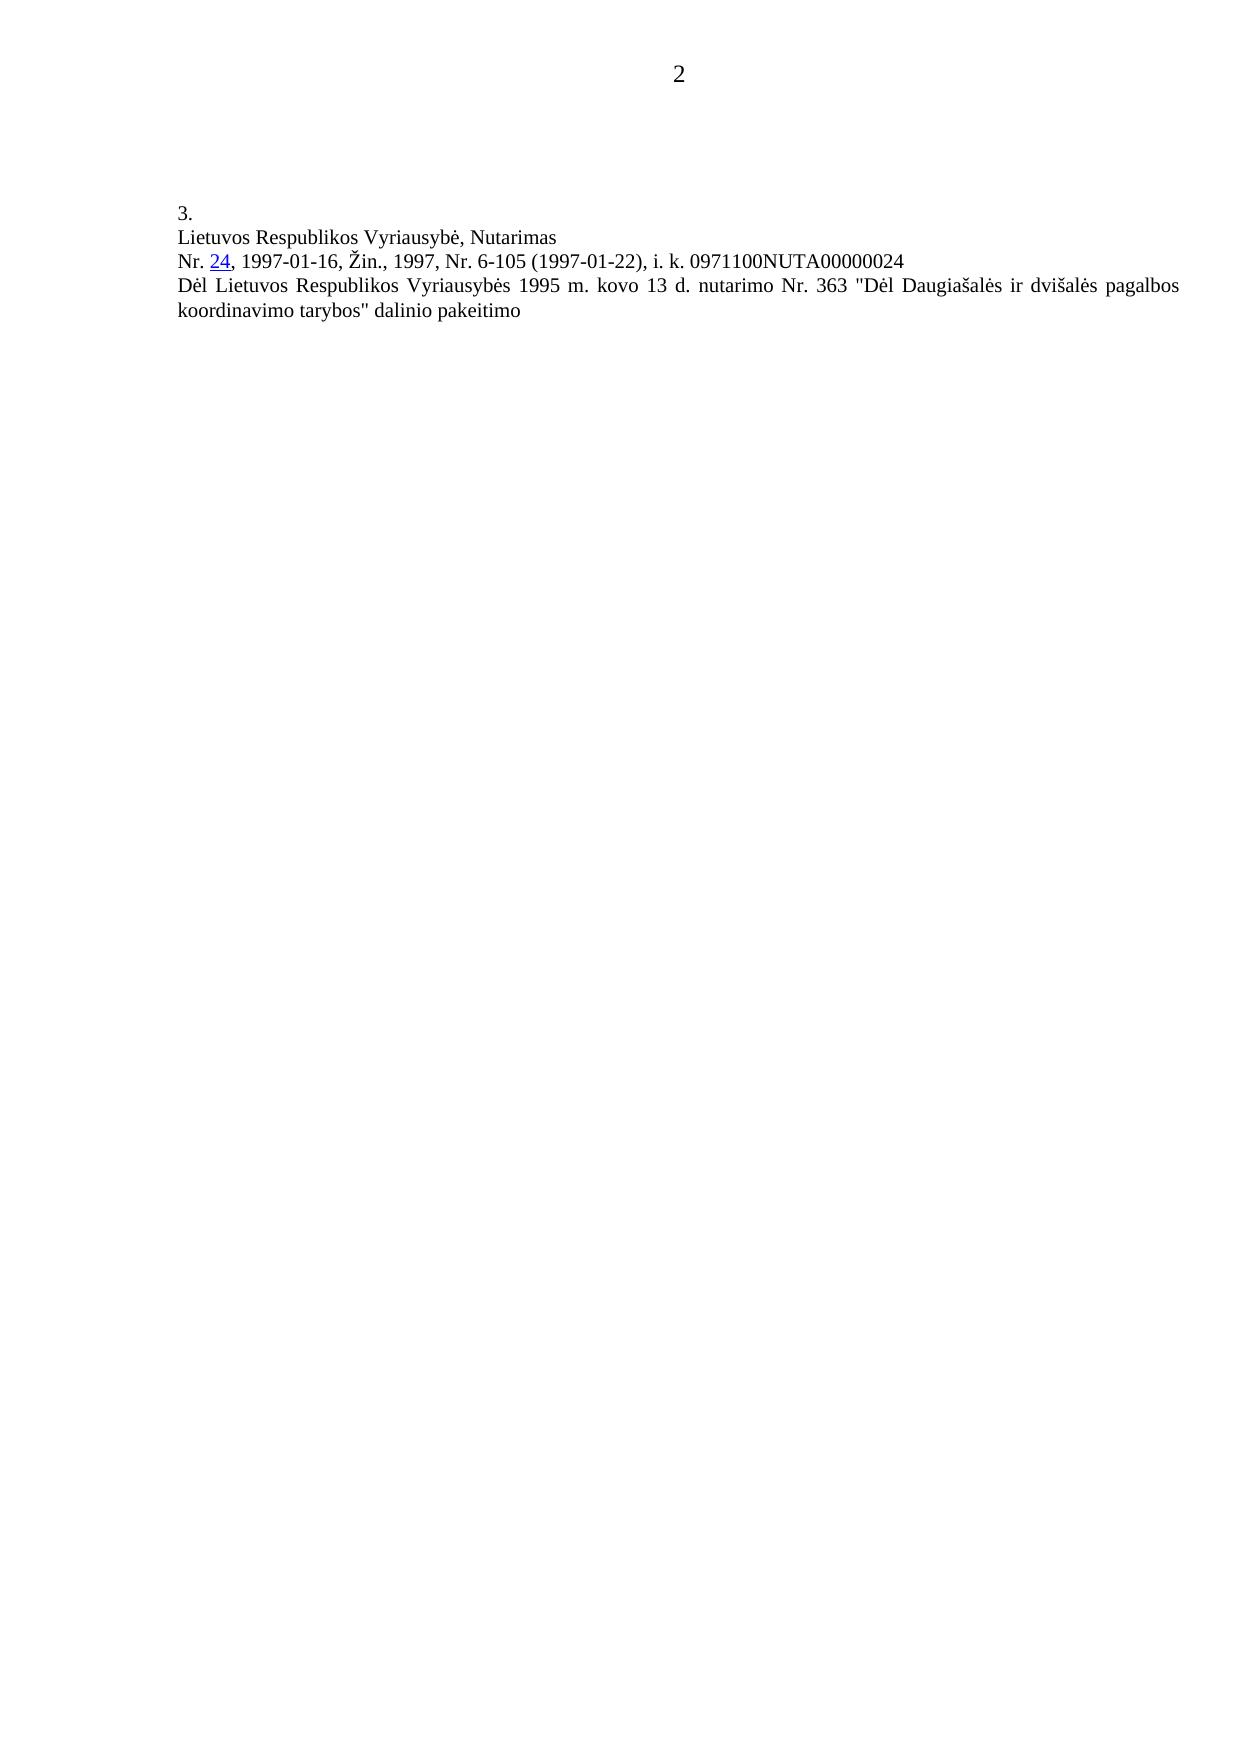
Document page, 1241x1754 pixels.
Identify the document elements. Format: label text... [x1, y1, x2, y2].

text Nr. 24, 1997-01-16, Žin., 1997, Nr. 6-105 (1997-01-22), i. k. 0971100NUTA00000024 [177, 249, 1181, 273]
text 3. [177, 201, 1181, 225]
text Lietuvos Respublikos Vyriausybė, Nutarimas [177, 225, 1181, 249]
text Dėl Lietuvos Respublikos Vyriausybės 1995 m. kovo 13 d. nutarimo Nr. 363 "Dėl Daugiašalės ir dvišalės pagalbos koordinavimo tarybos" dalinio pakeitimo [177, 273, 1181, 322]
